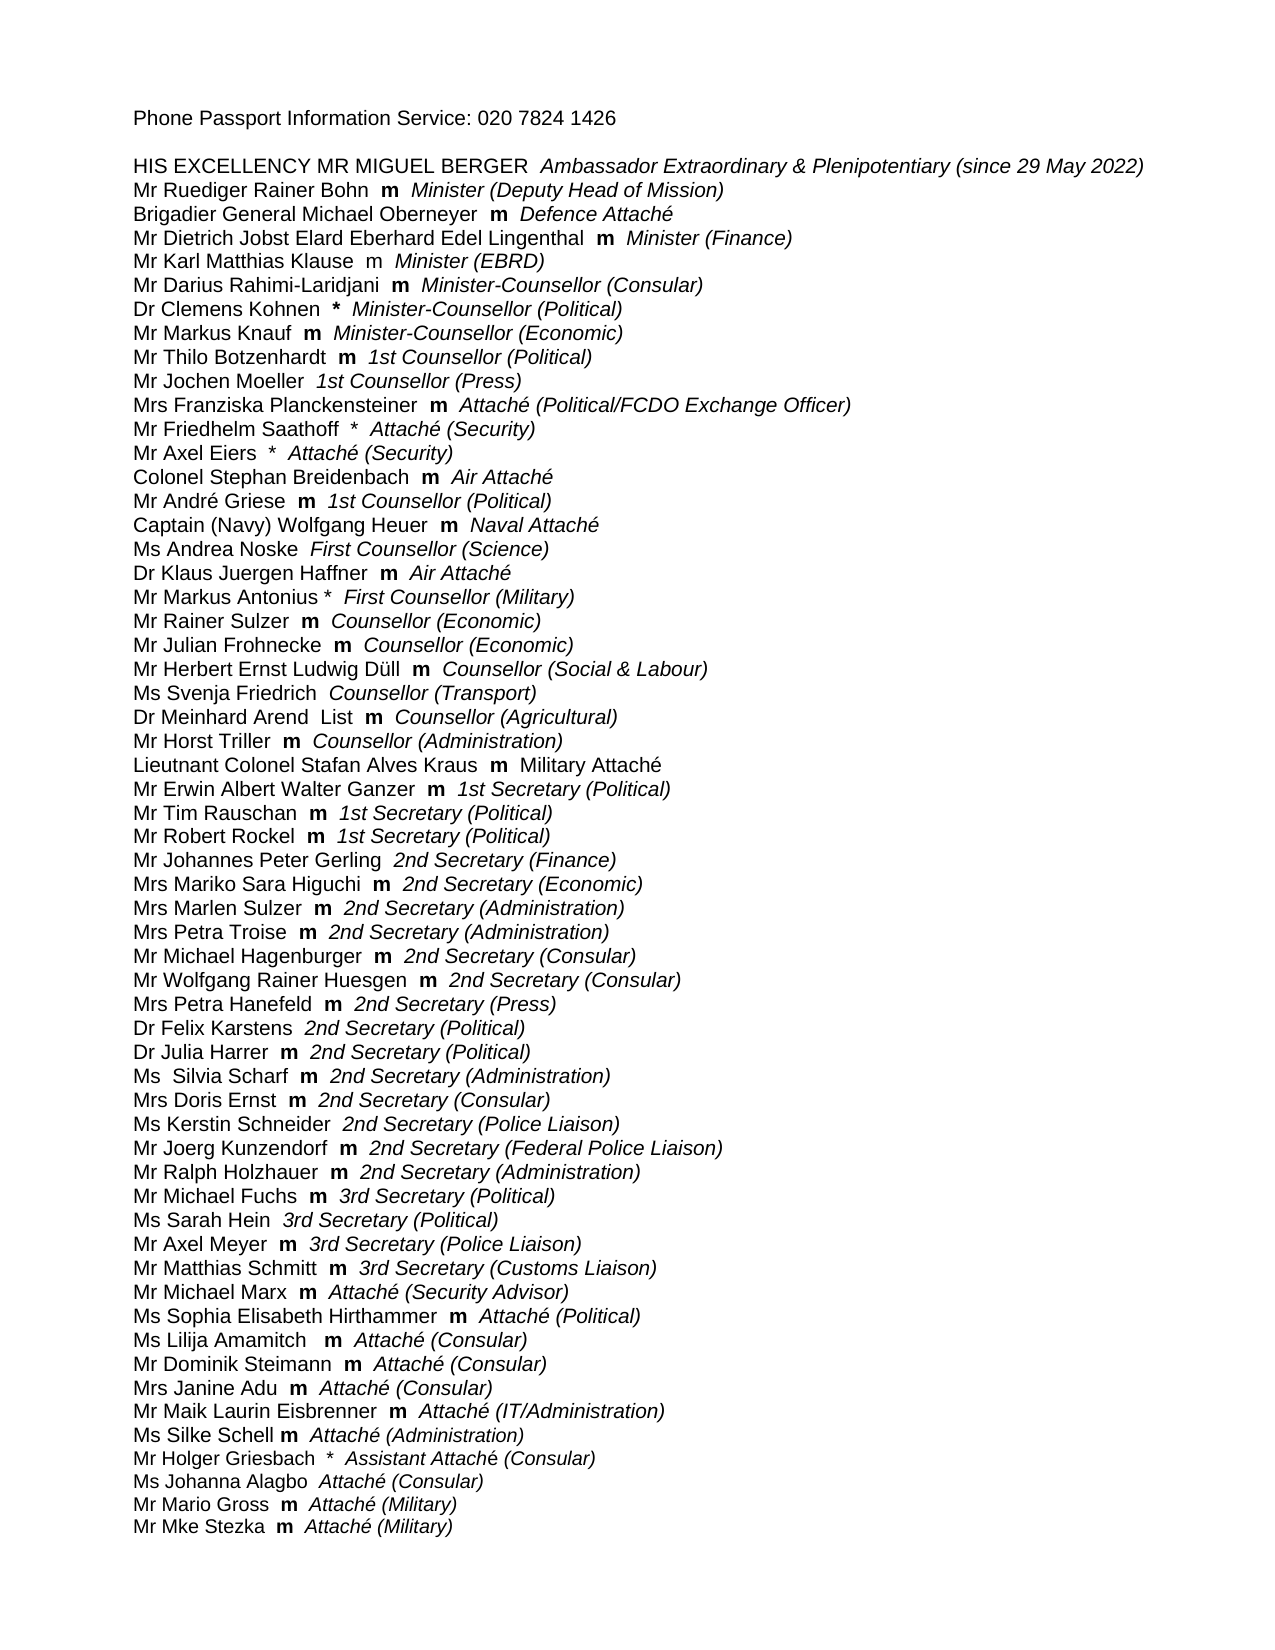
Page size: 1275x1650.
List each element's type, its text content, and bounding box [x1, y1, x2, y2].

text Captain (Navy) Wolfgang Heuer m Naval Attaché [133, 513, 1181, 537]
text Mrs Petra Troise m 2nd Secretary (Administration) [133, 920, 1181, 944]
text Mr Horst Triller m Counsellor (Administration) [133, 728, 1181, 752]
text Dr Clemens Kohnen * Minister-Counsellor (Political) [133, 297, 1181, 321]
text Mrs Janine Adu m Attaché (Consular) [133, 1375, 1181, 1399]
text Dr Felix Karstens 2nd Secretary (Political) [133, 1016, 1181, 1040]
text Mr Michael Marx m Attaché (Security Advisor) [133, 1279, 1181, 1303]
text Dr Klaus Juergen Haffner m Air Attaché [133, 561, 1181, 585]
text Mr Tim Rauschan m 1st Secretary (Political) [133, 800, 1181, 824]
text Mr Michael Hagenburger m 2nd Secretary (Consular) [133, 944, 1181, 968]
text Mr Ralph Holzhauer m 2nd Secretary (Administration) [133, 1160, 1181, 1184]
text Mr André Griese m 1st Counsellor (Political) [133, 489, 1181, 513]
text Mr Axel Eiers * Attaché (Security) [133, 441, 1181, 465]
text Mr Johannes Peter Gerling 2nd Secretary (Finance) [133, 848, 1181, 872]
text Mr Matthias Schmitt m 3rd Secretary (Customs Liaison) [133, 1256, 1181, 1279]
text Mr Rainer Sulzer m Counsellor (Economic) [133, 609, 1181, 633]
text Ms Lilija Amamitch m Attaché (Consular) [133, 1327, 1181, 1351]
text Ms Silke Schell m Attaché (Administration) [133, 1423, 1181, 1447]
text Mr Mario Gross m Attaché (Military) [133, 1493, 1181, 1515]
text Mrs Mariko Sara Higuchi m 2nd Secretary (Economic) [133, 872, 1181, 896]
text Mr Herbert Ernst Ludwig Düll m Counsellor (Social & Labour) [133, 657, 1181, 681]
text Mr Wolfgang Rainer Huesgen m 2nd Secretary (Consular) [133, 968, 1181, 992]
text Mr Michael Fuchs m 3rd Secretary (Political) [133, 1184, 1181, 1208]
text Mr Karl Matthias Klause m Minister (EBRD) [133, 249, 1181, 273]
text Mrs Marlen Sulzer m 2nd Secretary (Administration) [133, 896, 1181, 920]
text Mr Maik Laurin Eisbrenner m Attaché (IT/Administration) [133, 1399, 1181, 1423]
text Ms Johanna Alagbo Attaché (Consular) [133, 1470, 1181, 1493]
text Mr Markus Knauf m Minister-Counsellor (Economic) [133, 321, 1181, 345]
text Mrs Franziska Planckensteiner m Attaché (Political/FCDO Exchange Officer) [133, 393, 1181, 417]
text Ms Kerstin Schneider 2nd Secretary (Police Liaison) [133, 1112, 1181, 1136]
text Ms Sophia Elisabeth Hirthammer m Attaché (Political) [133, 1303, 1181, 1327]
text Mr Erwin Albert Walter Ganzer m 1st Secretary (Political) [133, 776, 1181, 800]
text Mr Dietrich Jobst Elard Eberhard Edel Lingenthal m Minister (Finance) [133, 225, 1181, 249]
text Brigadier General Michael Oberneyer m Defence Attaché [133, 201, 1181, 225]
text Mr Dominik Steimann m Attaché (Consular) [133, 1351, 1181, 1375]
text Mr Robert Rockel m 1st Secretary (Political) [133, 824, 1181, 848]
text Mr Jochen Moeller 1st Counsellor (Press) [133, 369, 1181, 393]
text Mr Joerg Kunzendorf m 2nd Secretary (Federal Police Liaison) [133, 1136, 1181, 1160]
text Mr Holger Griesbach * Assistant Attaché (Consular) [133, 1447, 1181, 1470]
text Mr Markus Antonius * First Counsellor (Military) [133, 585, 1181, 609]
text Mrs Petra Hanefeld m 2nd Secretary (Press) [133, 992, 1181, 1016]
text Ms Silvia Scharf m 2nd Secretary (Administration) [133, 1064, 1181, 1088]
text Mr Ruediger Rainer Bohn m Minister (Deputy Head of Mission) [133, 177, 1181, 201]
text Ms Svenja Friedrich Counsellor (Transport) [133, 681, 1181, 704]
text Ms Andrea Noske First Counsellor (Science) [133, 537, 1181, 561]
text Mr Axel Meyer m 3rd Secretary (Police Liaison) [133, 1232, 1181, 1256]
text Mr Friedhelm Saathoff * Attaché (Security) [133, 417, 1181, 441]
text Mr Julian Frohnecke m Counsellor (Economic) [133, 633, 1181, 657]
text Mr Mke Stezka m Attaché (Military) [133, 1515, 1181, 1538]
text Colonel Stephan Breidenbach m Air Attaché [133, 465, 1181, 489]
text Mrs Doris Ernst m 2nd Secretary (Consular) [133, 1088, 1181, 1112]
text Mr Thilo Botzenhardt m 1st Counsellor (Political) [133, 345, 1181, 369]
text Mr Darius Rahimi-Laridjani m Minister-Counsellor (Consular) [133, 273, 1181, 297]
text Dr Julia Harrer m 2nd Secretary (Political) [133, 1040, 1181, 1064]
text HIS EXCELLENCY MR MIGUEL BERGER Ambassador Extraordinary & Plenipotentiary (since 29 May 2022) [133, 153, 1181, 177]
text Dr Meinhard Arend List m Counsellor (Agricultural) [133, 704, 1181, 728]
text Lieutnant Colonel Stafan Alves Kraus m Military Attaché [133, 752, 1181, 776]
text Ms Sarah Hein 3rd Secretary (Political) [133, 1208, 1181, 1232]
text Phone Passport Information Service: 020 7824 1426 [133, 106, 1181, 129]
